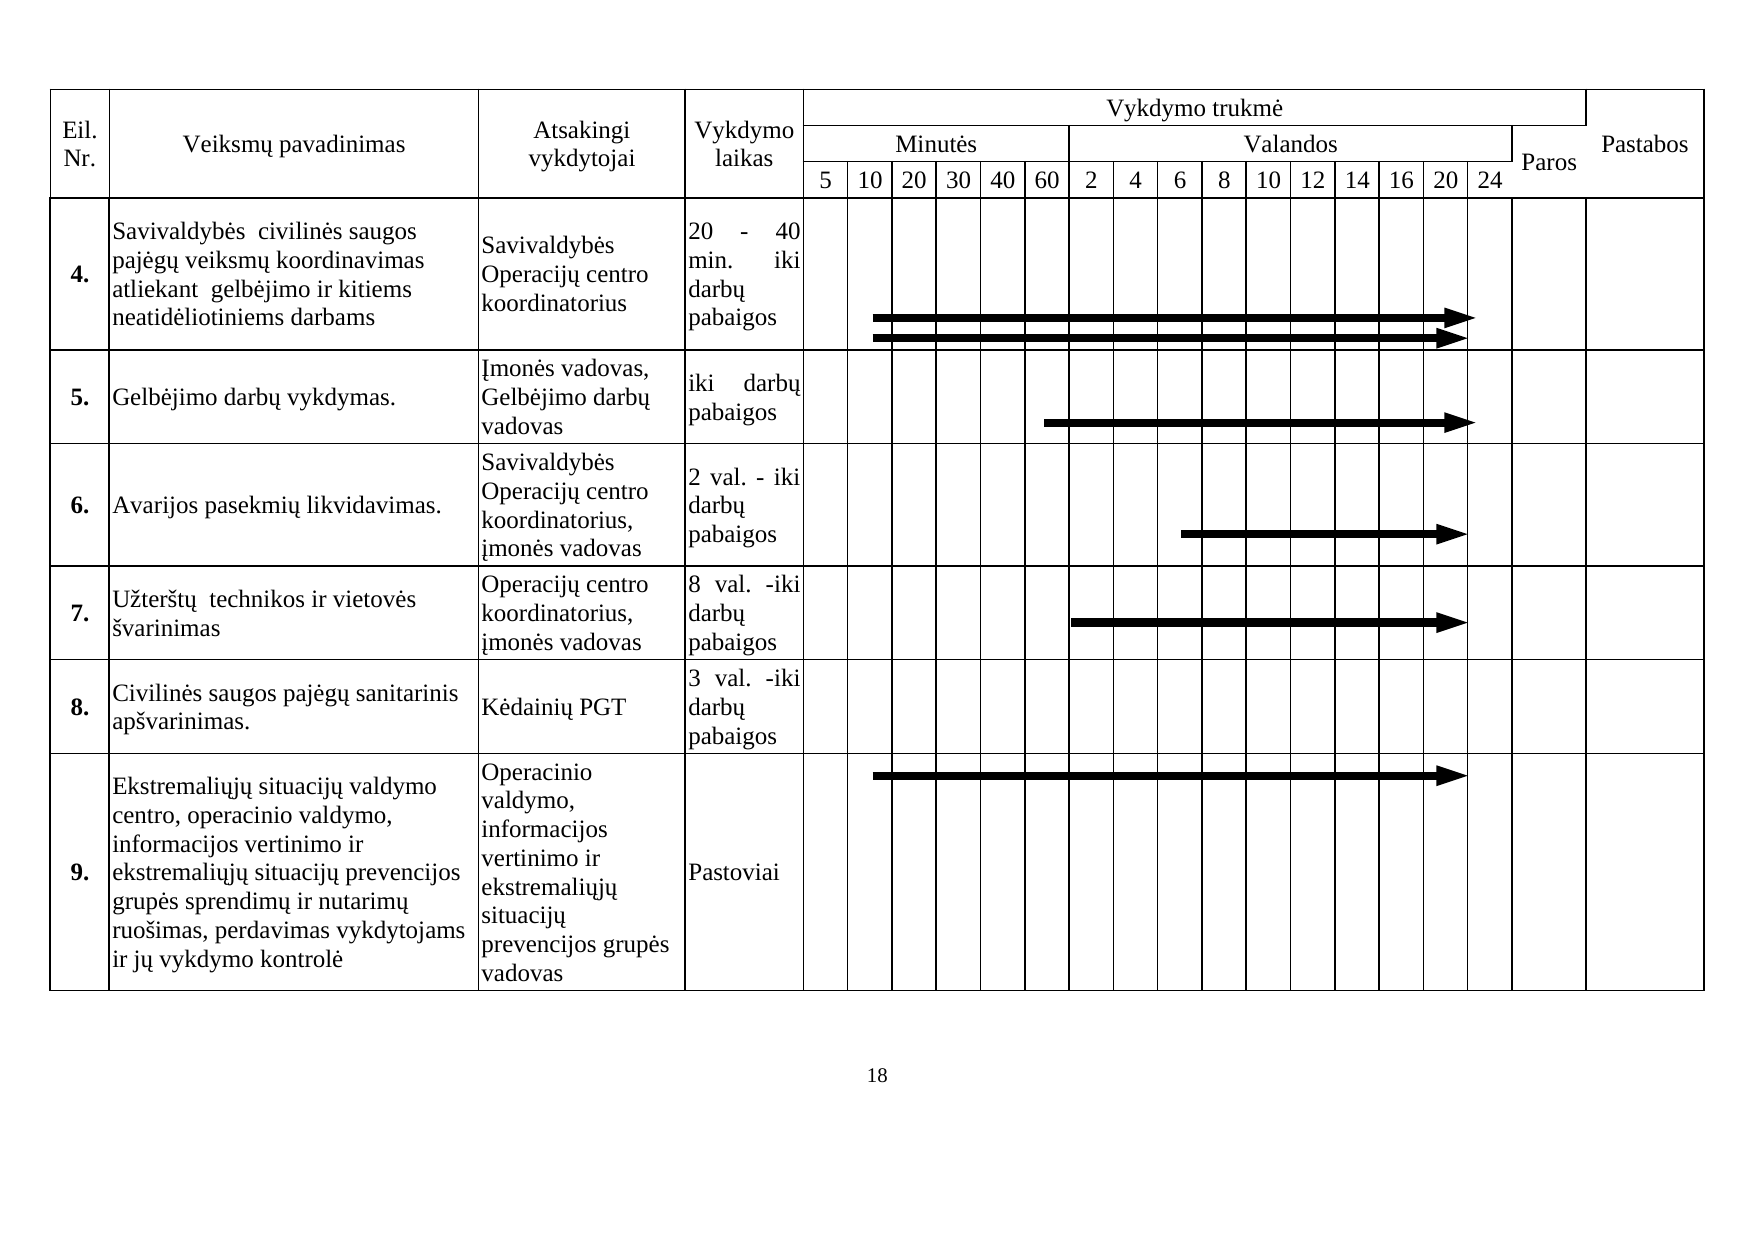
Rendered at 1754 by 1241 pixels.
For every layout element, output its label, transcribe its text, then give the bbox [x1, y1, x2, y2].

table_cell [1203, 538, 1245, 565]
table_cell [1587, 754, 1703, 990]
table_cell [1247, 567, 1290, 618]
table_cell [1424, 535, 1467, 565]
table_cell [1070, 427, 1113, 443]
table_cell 8. [51, 660, 108, 752]
table_header Eil. Nr. [51, 90, 109, 197]
table_cell [804, 444, 847, 565]
table_cell [1114, 199, 1157, 314]
table_cell [1026, 444, 1068, 565]
table_header Vykdymo laikas [686, 90, 803, 197]
table_cell [1380, 754, 1423, 772]
table_cell 4. [51, 199, 108, 349]
table_cell [1070, 322, 1113, 334]
table_cell [1336, 660, 1378, 752]
table_cell [1291, 444, 1334, 530]
table_cell [981, 351, 1024, 443]
table_cell [1468, 754, 1511, 990]
table_cell [1247, 351, 1290, 419]
table_cell [1336, 627, 1378, 659]
table_cell [1203, 780, 1245, 990]
table_cell [1336, 427, 1378, 443]
table_cell [1424, 351, 1467, 419]
table_cell 20 [1424, 162, 1467, 197]
table_cell [1026, 351, 1068, 443]
table_cell [1380, 444, 1423, 530]
table_cell [937, 660, 980, 752]
table_cell [1158, 444, 1201, 565]
table_cell [1513, 660, 1585, 752]
table_cell Avarijos pasekmių likvidavimas. [110, 444, 478, 565]
table_cell Pastoviai [686, 754, 803, 990]
table_cell [1247, 538, 1290, 565]
table_cell [981, 444, 1024, 565]
table_cell [1336, 780, 1378, 990]
table_cell 12 [1291, 162, 1334, 197]
table_cell [1291, 567, 1334, 618]
table_cell 4 [1114, 162, 1157, 197]
table_cell [1380, 660, 1423, 752]
table_cell [937, 351, 980, 443]
table_cell [1158, 351, 1201, 419]
table_cell [893, 199, 935, 314]
table_cell [937, 322, 980, 334]
table_cell [1070, 660, 1113, 752]
table_cell [1468, 351, 1511, 443]
table_cell [1424, 342, 1436, 349]
table_cell [1336, 322, 1378, 334]
table_cell [1247, 322, 1290, 334]
table_cell [1070, 351, 1113, 419]
table_cell [1439, 339, 1467, 349]
table_cell [893, 754, 935, 772]
table_cell [1380, 538, 1423, 565]
table_cell [1247, 627, 1290, 659]
table_cell [1247, 660, 1290, 752]
table_cell [1291, 627, 1334, 659]
table_cell [1513, 754, 1585, 990]
table_header Atsakingi vykdytojai [479, 90, 684, 197]
table_cell [1070, 780, 1113, 990]
table_cell [1070, 567, 1113, 659]
table_cell [1424, 199, 1467, 314]
table_cell [1336, 538, 1378, 565]
table_cell [1380, 199, 1423, 314]
table_cell [1336, 199, 1378, 314]
table_cell [981, 567, 1024, 659]
table_cell [1424, 660, 1467, 752]
table_cell [1424, 777, 1467, 990]
table_cell 7. [51, 567, 108, 659]
table_cell [937, 754, 980, 772]
table_cell [1424, 426, 1467, 443]
table_cell [804, 567, 847, 659]
table_cell [893, 322, 935, 334]
table_cell [1587, 567, 1703, 659]
table_cell [1291, 538, 1334, 565]
table_cell [1380, 342, 1423, 349]
table_cell 9. [51, 754, 108, 990]
table_cell [1336, 444, 1378, 530]
table_cell [1513, 567, 1585, 659]
table_cell 2 [1070, 162, 1113, 197]
table_cell [1513, 444, 1585, 565]
table_cell [848, 567, 891, 659]
table_cell 20 - 40 min. iki darbų pabaigos [686, 199, 803, 349]
table_cell [1203, 444, 1245, 530]
table_cell [1114, 780, 1157, 990]
table_cell [1203, 627, 1245, 659]
table_cell [1114, 322, 1157, 334]
table_cell [1203, 351, 1245, 419]
table_cell Ekstremaliųjų situacijų valdymo centro, operacinio valdymo, informacijos vertinimo ir ekstremaliųjų situacijų prevencijos grupės sprendimų ir nutarimų ruošimas, perdavimas vykdytojams ir jų vykdymo kontrolė [110, 754, 478, 990]
table_cell 5. [51, 351, 108, 443]
table_cell [893, 342, 935, 349]
table_cell [1114, 351, 1157, 419]
table_cell Minutės [804, 126, 1068, 161]
table_cell [981, 342, 1024, 349]
table_cell [1468, 660, 1511, 752]
table_cell 10 [848, 162, 891, 197]
table_cell [1587, 660, 1703, 752]
table_cell 24 [1468, 162, 1512, 197]
table_cell [1203, 567, 1245, 618]
table_cell [804, 351, 847, 443]
table_cell [1247, 754, 1290, 772]
table_header Vykdymo trukmė [804, 90, 1585, 125]
table_cell [1026, 780, 1068, 990]
table_cell Operacijų centro koordinatorius, įmonės vadovas [479, 567, 684, 659]
table_cell 30 [937, 162, 980, 197]
table_cell [1203, 754, 1245, 772]
table_cell [1203, 199, 1245, 314]
table_cell [1114, 342, 1157, 349]
table_cell [1158, 199, 1201, 314]
table_header Pastabos [1586, 90, 1703, 197]
table_cell [1587, 444, 1703, 565]
table_cell [1468, 567, 1511, 659]
table_cell [1336, 567, 1378, 618]
table_cell Kėdainių PGT [479, 660, 684, 752]
table_cell [893, 660, 935, 752]
table_cell [848, 444, 891, 565]
table_cell [804, 660, 847, 752]
table_cell [1114, 567, 1157, 618]
table_cell 10 [1247, 162, 1290, 197]
table_cell Savivaldybės Operacijų centro koordinatorius, įmonės vadovas [479, 444, 684, 565]
table_cell [937, 567, 980, 659]
table_cell [1380, 351, 1423, 419]
table_cell [1158, 660, 1201, 752]
table_cell 40 [981, 162, 1024, 197]
table_cell [1424, 322, 1467, 337]
table_cell [893, 780, 935, 990]
table_cell [1070, 444, 1113, 565]
table_cell [1247, 427, 1290, 443]
table_cell [848, 199, 891, 349]
table_cell 60 [1026, 162, 1068, 197]
table_cell [1291, 342, 1334, 349]
table_cell [1291, 351, 1334, 419]
table_cell [1026, 322, 1068, 334]
table_cell [1114, 660, 1157, 752]
table_cell Savivaldybės Operacijų centro koordinatorius [479, 199, 684, 349]
table_cell [1380, 627, 1423, 659]
table_cell [981, 660, 1024, 752]
table_cell Civilinės saugos pajėgų sanitarinis apšvarinimas. [110, 660, 478, 752]
table_cell [981, 322, 1024, 334]
table_cell [1513, 351, 1585, 443]
table_cell [1424, 754, 1467, 775]
table_cell [1291, 660, 1334, 752]
table_cell 5 [804, 162, 847, 197]
table_cell [1203, 427, 1245, 443]
table_cell [1026, 754, 1068, 772]
table_cell [1070, 342, 1113, 349]
table_cell iki darbų pabaigos [686, 351, 803, 443]
table_cell 6. [51, 444, 108, 565]
table_cell [1114, 444, 1157, 565]
table_cell [937, 780, 980, 990]
table_cell [804, 199, 847, 349]
table_cell [937, 342, 980, 349]
table_cell [1158, 342, 1201, 349]
table_cell [1380, 322, 1423, 334]
table_cell 20 [893, 162, 935, 197]
table_cell 6 [1158, 162, 1201, 197]
table_cell [1203, 660, 1245, 752]
table_cell [1114, 627, 1157, 659]
table_cell [1158, 627, 1201, 659]
table_cell Užterštų technikos ir vietovės švarinimas [110, 567, 478, 659]
table_cell [981, 754, 1024, 772]
table_cell [937, 199, 980, 314]
table_cell 16 [1380, 162, 1423, 197]
table_cell [1291, 780, 1334, 990]
table_cell [1247, 780, 1290, 990]
table_cell [893, 351, 935, 443]
table_cell [1070, 754, 1113, 772]
table_cell 2 val. - iki darbų pabaigos [686, 444, 803, 565]
table_cell [1026, 199, 1068, 314]
table_cell 3 val. -iki darbų pabaigos [686, 660, 803, 752]
table_cell [804, 754, 847, 990]
table_cell Gelbėjimo darbų vykdymas. [110, 351, 478, 443]
table_cell [848, 754, 891, 990]
table_cell [1026, 567, 1068, 659]
table_cell [1336, 754, 1378, 772]
table_cell [893, 567, 935, 659]
table_cell [1380, 567, 1423, 618]
table_cell 8 val. -iki darbų pabaigos [686, 567, 803, 659]
table_cell [981, 780, 1024, 990]
table_cell [1026, 660, 1068, 752]
table_cell [1247, 444, 1290, 530]
table_cell [1336, 342, 1378, 349]
table_cell [1247, 342, 1290, 349]
table_cell [1587, 199, 1703, 349]
table_cell [1513, 199, 1585, 349]
table_cell [1291, 754, 1334, 772]
table_cell [937, 444, 980, 565]
table_cell [1247, 199, 1290, 314]
table_cell [848, 351, 891, 443]
table_cell [893, 444, 935, 565]
table_cell [1587, 351, 1703, 443]
table_cell [1468, 199, 1511, 349]
table_cell [1380, 780, 1423, 990]
table_cell [1114, 754, 1157, 772]
table_cell [1424, 444, 1467, 533]
table_cell [981, 199, 1024, 314]
table_cell Valandos [1070, 126, 1511, 161]
table_cell [1336, 351, 1378, 419]
table_cell [1158, 780, 1201, 990]
table_cell [1158, 427, 1201, 443]
table_cell [848, 660, 891, 752]
table_cell [1026, 342, 1068, 349]
table_cell [1114, 427, 1157, 443]
table_cell [1424, 624, 1467, 659]
table_cell [1158, 322, 1201, 334]
table_cell 14 [1336, 162, 1378, 197]
table_cell [1203, 342, 1245, 349]
table_cell [1291, 322, 1334, 334]
table_cell [1380, 427, 1423, 443]
table_cell [1468, 444, 1511, 565]
table_cell [1158, 567, 1201, 618]
table_cell [1291, 427, 1334, 443]
table_cell Operacinio valdymo, informacijos vertinimo ir ekstremaliųjų situacijų prevencijos grupės vadovas [479, 754, 684, 990]
table_cell Savivaldybės civilinės saugos pajėgų veiksmų koordinavimas atliekant gelbėjimo ir kitiems neatidėliotiniems darbams [110, 199, 478, 349]
table_cell [1070, 199, 1113, 314]
table_cell [1291, 199, 1334, 314]
table_cell [1203, 322, 1245, 334]
table_cell 8 [1203, 162, 1245, 197]
table_cell Įmonės vadovas, Gelbėjimo darbų vadovas [479, 351, 684, 443]
table_cell Paros [1512, 126, 1586, 197]
table_cell [1424, 567, 1467, 622]
table_cell [1158, 754, 1201, 772]
table_header Veiksmų pavadinimas [110, 90, 478, 197]
